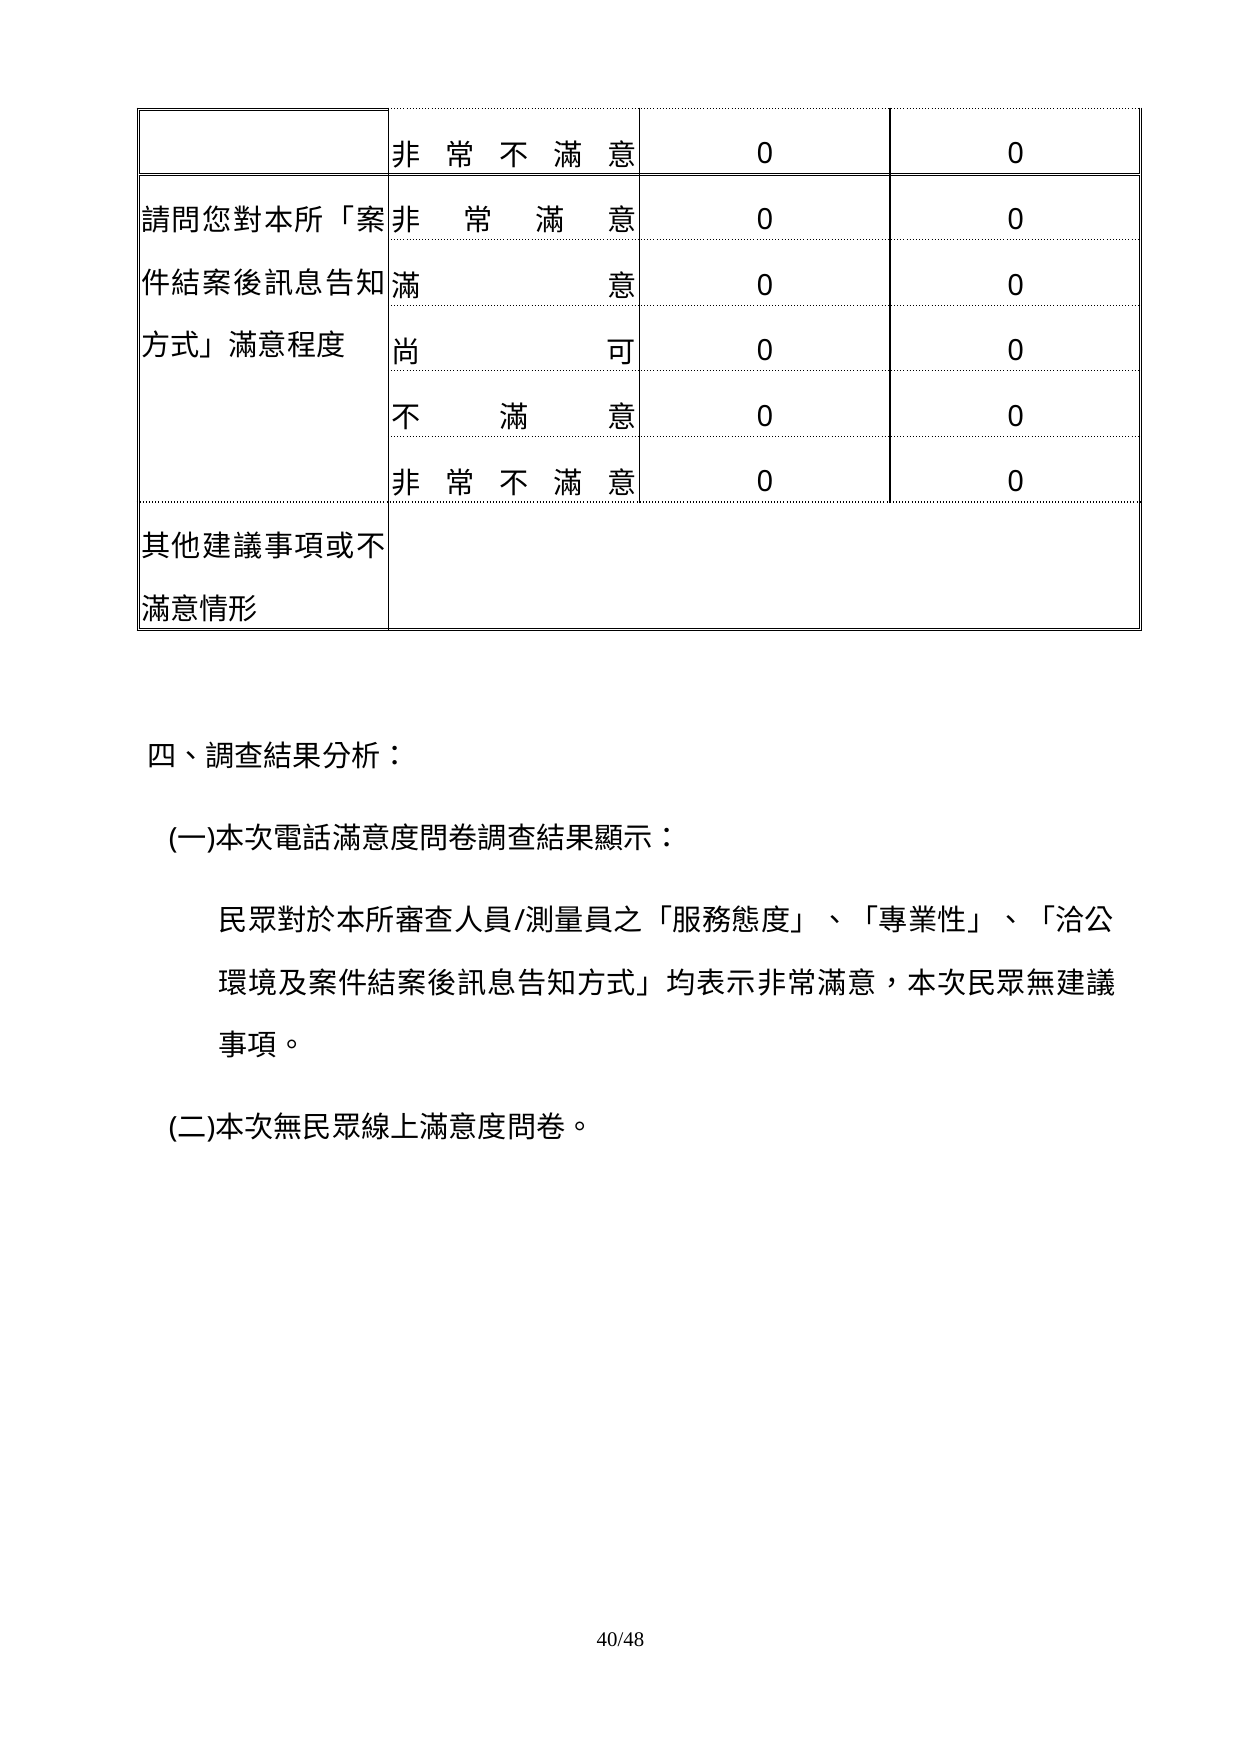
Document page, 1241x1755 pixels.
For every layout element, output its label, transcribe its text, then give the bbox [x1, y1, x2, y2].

table_cell 非常不滿意 [389, 436, 639, 501]
text 四、調查結果分析： [124, 712, 1116, 775]
table_cell 0 [640, 370, 889, 436]
table_cell 非常滿意 [389, 176, 639, 239]
table_cell 0 [640, 108, 889, 173]
table_cell 請問您對本所「案件結案後訊息告知方式」滿意程度 [140, 176, 388, 501]
text (二)本次無民眾線上滿意度問卷。 [168, 1083, 1116, 1146]
list 民眾對於本所審查人員/測量員之「服務態度」、「專業性」、「洽公環境及案件結案後訊息告知方式」均表示非常滿意，本次民眾無建議事項。 [218, 876, 1116, 1064]
text (一)本次電話滿意度問卷調查結果顯示： [168, 794, 1116, 857]
table_cell 0 [640, 305, 889, 370]
table_cell 0 [891, 305, 1139, 370]
table_cell 0 [640, 176, 889, 239]
table_cell 0 [891, 239, 1139, 304]
table_cell [140, 111, 388, 173]
table_cell 0 [891, 108, 1139, 173]
table_cell 尚 可 [389, 305, 639, 370]
table_cell 0 [891, 370, 1139, 436]
table_cell 其他建議事項或不滿意情形 [140, 501, 388, 627]
table_cell 滿意 [389, 239, 639, 304]
table_cell 0 [891, 436, 1139, 501]
table_cell 不滿意 [389, 370, 639, 436]
table_cell 0 [640, 436, 889, 501]
table_cell [389, 501, 1139, 627]
table_cell 0 [891, 176, 1139, 239]
table_cell 0 [640, 239, 889, 304]
table_cell 非常不滿意 [389, 108, 639, 173]
